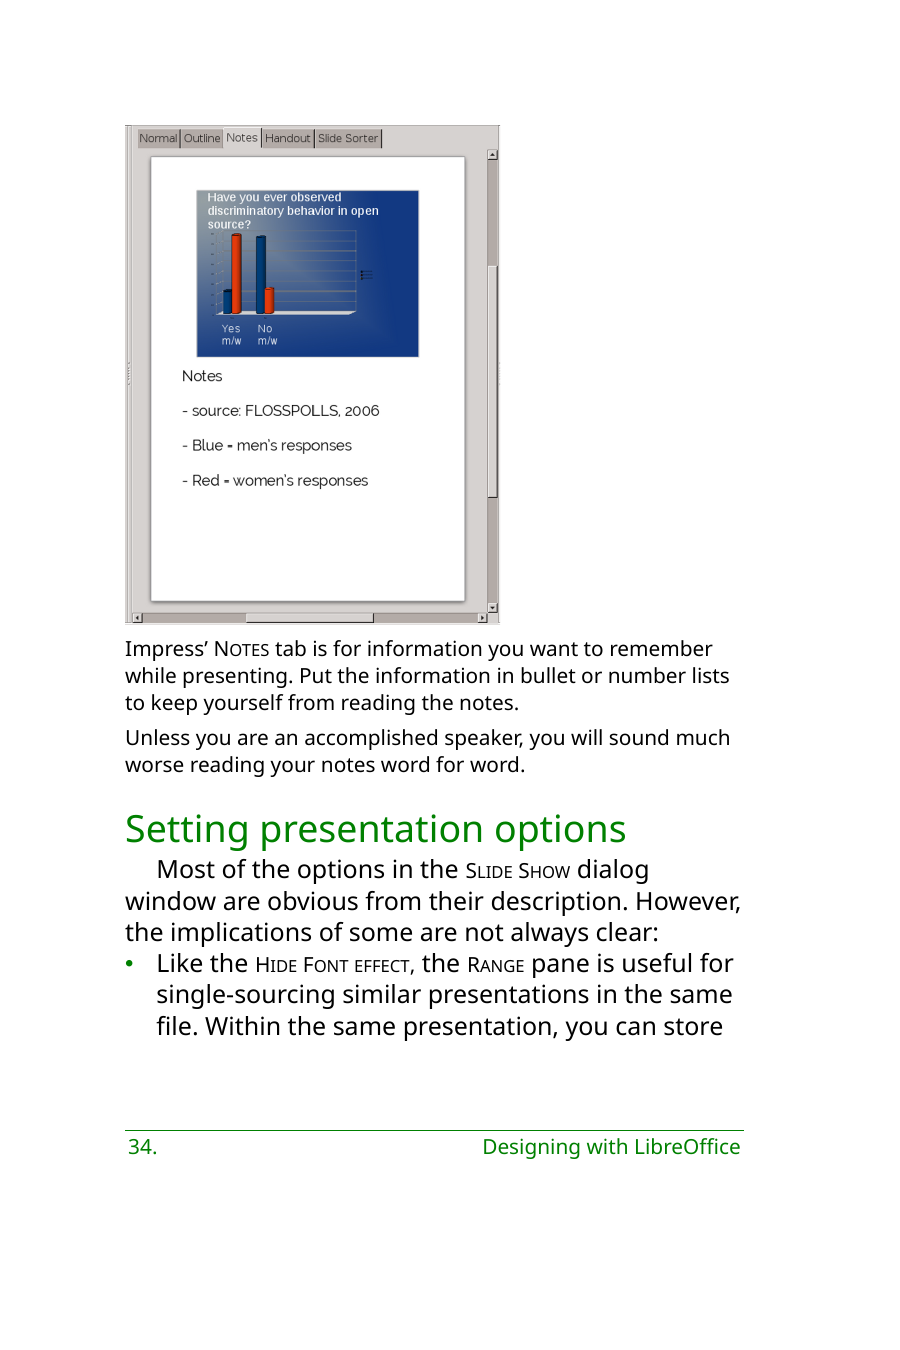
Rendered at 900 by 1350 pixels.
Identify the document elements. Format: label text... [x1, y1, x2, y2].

picture [125, 125, 501, 625]
text Most of the options in the Slide Show dialog window are obvious from their description. However, the implications of some are not always clear: [125, 854, 744, 948]
subtitle Setting presentation options [125, 803, 744, 854]
table_header [501, 125, 744, 624]
table_cell Impress’ Notes tab is for information you want to remember while presenting. Put the information in bullet or number lists to keep yourself from reading the notes. Unless you are an accomplished speaker, you will sound much worse reading your notes word for word. [125, 627, 744, 778]
list Like the Hide Font effect, the Range pane is useful for single-sourcing similar presentations in the same file. Within the same presentation, you can store [125, 948, 744, 1041]
